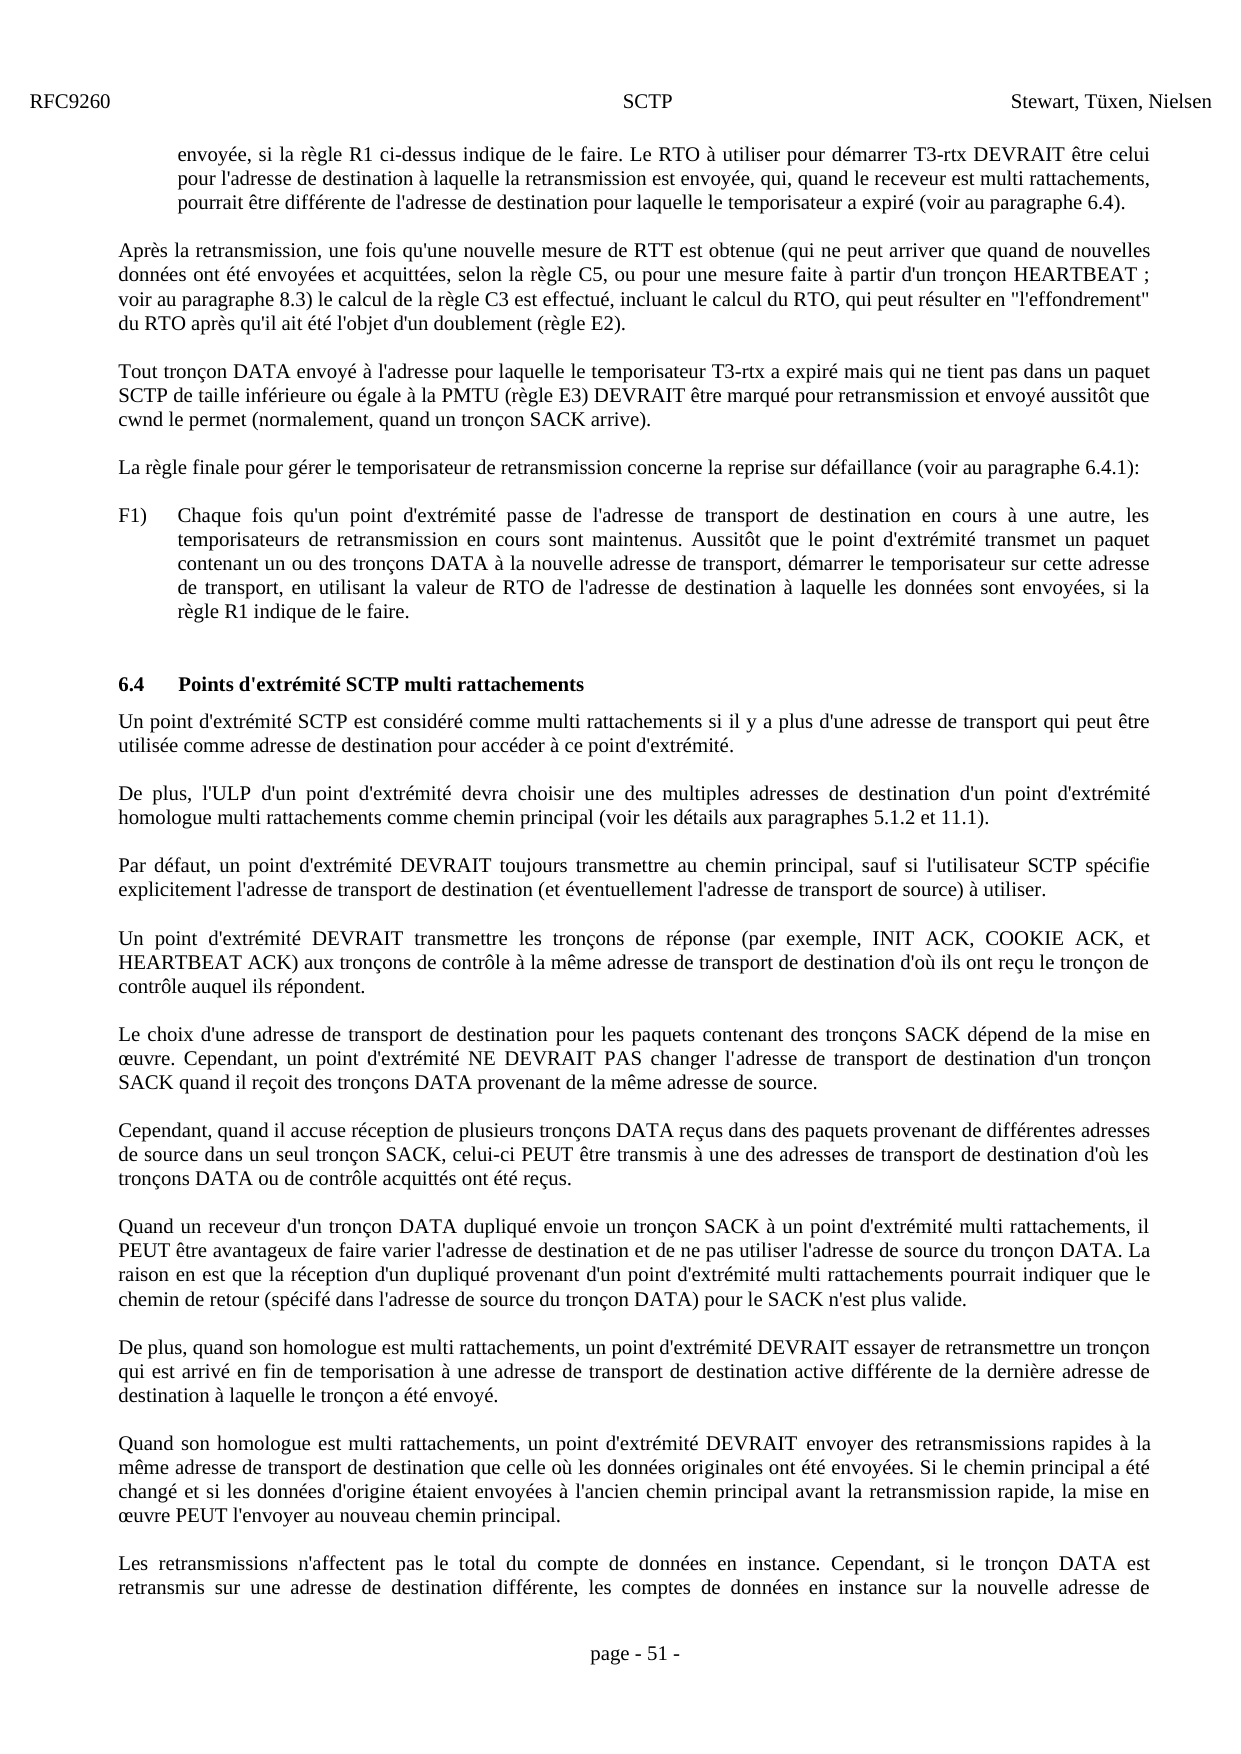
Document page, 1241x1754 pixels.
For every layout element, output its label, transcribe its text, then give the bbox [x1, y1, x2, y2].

text Un point d'extrémité SCTP est considéré comme multi rattachements si il y a plus d'une adresse de transport qui peut être utilisée comme adresse de destination pour accéder à ce point d'extrémité. [118, 709, 1152, 757]
text La règle finale pour gérer le temporisateur de retransmission concerne la reprise sur défaillance (voir au paragraphe 6.4.1): [118, 455, 1152, 479]
text F1) Chaque fois qu'un point d'extrémité passe de l'adresse de transport de destination en cours à une autre, les temporisateurs de retransmission en cours sont maintenus. Aussitôt que le point d'extrémité transmet un paquet contenant un ou des tronçons DATA à la nouvelle adresse de transport, démarrer le temporisateur sur cette adresse de transport, en utilisant la valeur de RTO de l'adresse de destination à laquelle les données sont envoyées, si la règle R1 indique de le faire. [118, 503, 1152, 623]
text Par défaut, un point d'extrémité DEVRAIT toujours transmettre au chemin principal, sauf si l'utilisateur SCTP spécifie explicitement l'adresse de transport de destination (et éventuellement l'adresse de transport de source) à utiliser. [118, 853, 1152, 901]
text Après la retransmission, une fois qu'une nouvelle mesure de RTT est obtenue (qui ne peut arriver que quand de nouvelles données ont été envoyées et acquittées, selon la règle C5, ou pour une mesure faite à partir d'un tronçon HEARTBEAT ; voir au paragraphe 8.3) le calcul de la règle C3 est effectué, incluant le calcul du RTO, qui peut résulter en "l'effondrement" du RTO après qu'il ait été l'objet d'un doublement (règle E2). [118, 238, 1152, 334]
text envoyée, si la règle R1 ci-dessus indique de le faire. Le RTO à utiliser pour démarrer T3-rtx DEVRAIT être celui pour l'adresse de destination à laquelle la retransmission est envoyée, qui, quand le receveur est multi rattachements, pourrait être différente de l'adresse de destination pour laquelle le temporisateur a expiré (voir au paragraphe 6.4). [118, 142, 1152, 214]
text Quand son homologue est multi rattachements, un point d'extrémité DEVRAIT envoyer des retransmissions rapides à la même adresse de transport de destination que celle où les données originales ont été envoyées. Si le chemin principal a été changé et si les données d'origine étaient envoyées à l'ancien chemin principal avant la retransmission rapide, la mise en œuvre PEUT l'envoyer au nouveau chemin principal. [118, 1431, 1152, 1527]
text Le choix d'une adresse de transport de destination pour les paquets contenant des tronçons SACK dépend de la mise en œuvre. Cependant, un point d'extrémité NE DEVRAIT PAS changer l'adresse de transport de destination d'un tronçon SACK quand il reçoit des tronçons DATA provenant de la même adresse de source. [118, 1022, 1152, 1094]
text De plus, l'ULP d'un point d'extrémité devra choisir une des multiples adresses de destination d'un point d'extrémité homologue multi rattachements comme chemin principal (voir les détails aux paragraphes 5.1.2 et 11.1). [118, 781, 1152, 829]
subtitle 6.4 Points d'extrémité SCTP multi rattachements [118, 672, 1152, 696]
text De plus, quand son homologue est multi rattachements, un point d'extrémité DEVRAIT essayer de retransmettre un tronçon qui est arrivé en fin de temporisation à une adresse de transport de destination active différente de la dernière adresse de destination à laquelle le tronçon a été envoyé. [118, 1334, 1152, 1407]
text Tout tronçon DATA envoyé à l'adresse pour laquelle le temporisateur T3-rtx a expiré mais qui ne tient pas dans un paquet SCTP de taille inférieure ou égale à la PMTU (règle E3) DEVRAIT être marqué pour retransmission et envoyé aussitôt que cwnd le permet (normalement, quand un tronçon SACK arrive). [118, 359, 1152, 431]
text Quand un receveur d'un tronçon DATA dupliqué envoie un tronçon SACK à un point d'extrémité multi rattachements, il PEUT être avantageux de faire varier l'adresse de destination et de ne pas utiliser l'adresse de source du tronçon DATA. La raison en est que la réception d'un dupliqué provenant d'un point d'extrémité multi rattachements pourrait indiquer que le chemin de retour (spécifé dans l'adresse de source du tronçon DATA) pour le SACK n'est plus valide. [118, 1214, 1152, 1311]
text Cependant, quand il accuse réception de plusieurs tronçons DATA reçus dans des paquets provenant de différentes adresses de source dans un seul tronçon SACK, celui-ci PEUT être transmis à une des adresses de transport de destination d'où les tronçons DATA ou de contrôle acquittés ont été reçus. [118, 1118, 1152, 1190]
text Les retransmissions n'affectent pas le total du compte de données en instance. Cependant, si le tronçon DATA est retransmis sur une adresse de destination différente, les comptes de données en instance sur la nouvelle adresse de [118, 1551, 1152, 1599]
text Un point d'extrémité DEVRAIT transmettre les tronçons de réponse (par exemple, INIT ACK, COOKIE ACK, et HEARTBEAT ACK) aux tronçons de contrôle à la même adresse de transport de destination d'où ils ont reçu le tronçon de contrôle auquel ils répondent. [118, 926, 1152, 998]
